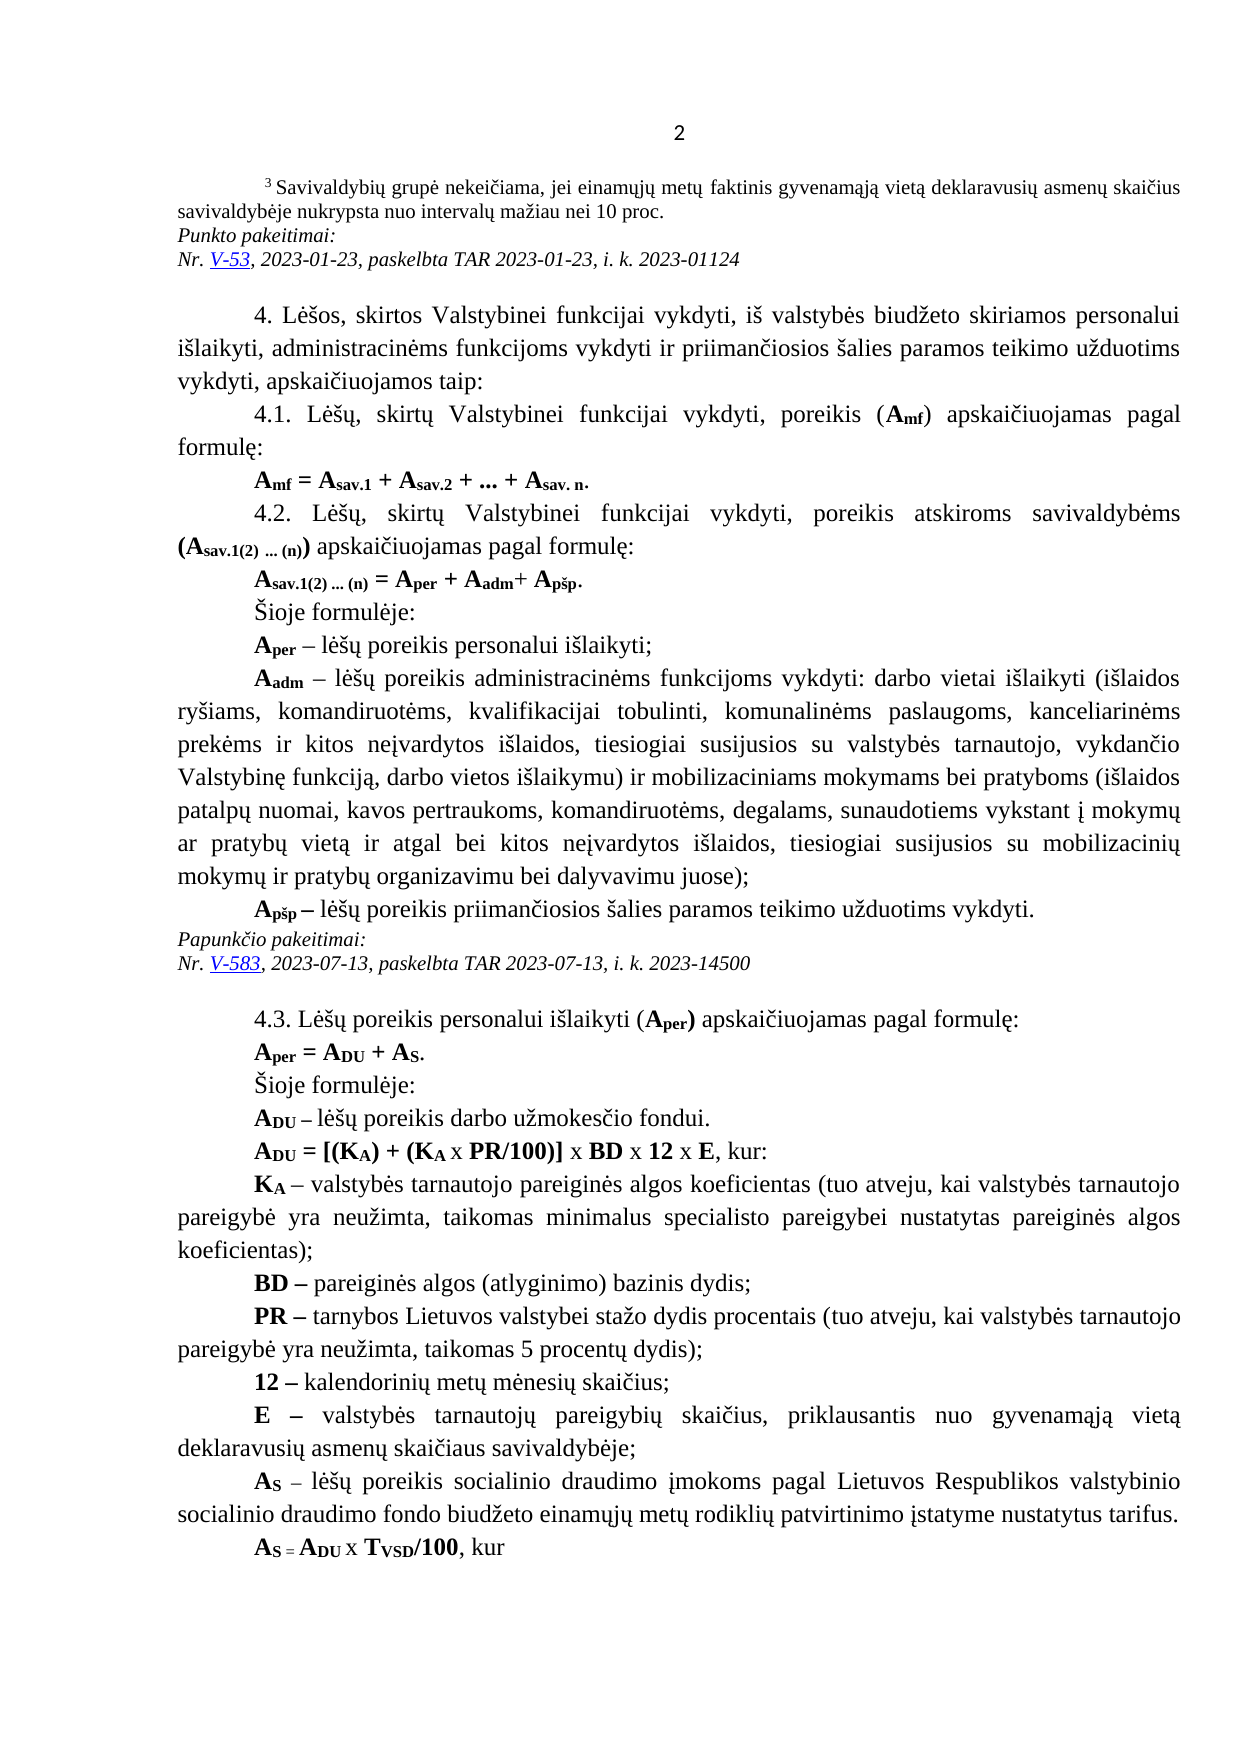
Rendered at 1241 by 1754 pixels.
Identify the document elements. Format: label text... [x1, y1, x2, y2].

text Šioje formulėje: [177, 597, 1181, 626]
text Punkto pakeitimai: [177, 223, 1181, 247]
text AS = ADU x TVSD/100, kur [177, 1532, 1181, 1561]
text 3 Savivaldybių grupė nekeičiama, jei einamųjų metų faktinis gyvenamąją vietą deklaravusių asmenų skaičius savivaldybėje nukrypsta nuo intervalų mažiau nei 10 proc. [177, 175, 1181, 223]
text Asav.1(2) ... (n) = Aper + Aadm+ Apšp. [177, 564, 1181, 593]
text Šioje formulėje: [177, 1070, 1181, 1099]
text BD – pareiginės algos (atlyginimo) bazinis dydis; [177, 1268, 1181, 1297]
text ADU – lėšų poreikis darbo užmokesčio fondui. [177, 1103, 1181, 1132]
text 12 – kalendorinių metų mėnesių skaičius; [177, 1367, 1181, 1396]
text ADU = [(KA) + (KA x PR/100)] x BD x 12 x E, kur: [177, 1136, 1181, 1165]
text 4. Lėšos, skirtos Valstybinei funkcijai vykdyti, iš valstybės biudžeto skiriamos personalui išlaikyti, administracinėms funkcijoms vykdyti ir priimančiosios šalies paramos teikimo užduotims vykdyti, apskaičiuojamos taip: [177, 300, 1181, 395]
text Nr. V-53, 2023-01-23, paskelbta TAR 2023-01-23, i. k. 2023-01124 [177, 247, 1181, 271]
text 4.1. Lėšų, skirtų Valstybinei funkcijai vykdyti, poreikis (Amf) apskaičiuojamas pagal formulę: [177, 399, 1181, 461]
text E – valstybės tarnautojų pareigybių skaičius, priklausantis nuo gyvenamąją vietą deklaravusių asmenų skaičiaus savivaldybėje; [177, 1400, 1181, 1462]
text AS – lėšų poreikis socialinio draudimo įmokoms pagal Lietuvos Respublikos valstybinio socialinio draudimo fondo biudžeto einamųjų metų rodiklių patvirtinimo įstatyme nustatytus tarifus. [177, 1466, 1181, 1528]
text 4.3. Lėšų poreikis personalui išlaikyti (Aper) apskaičiuojamas pagal formulę: [177, 1004, 1181, 1033]
text PR – tarnybos Lietuvos valstybei stažo dydis procentais (tuo atveju, kai valstybės tarnautojo pareigybė yra neužimta, taikomas 5 procentų dydis); [177, 1301, 1181, 1363]
text Aper – lėšų poreikis personalui išlaikyti; [177, 630, 1181, 659]
text KA – valstybės tarnautojo pareiginės algos koeficientas (tuo atveju, kai valstybės tarnautojo pareigybė yra neužimta, taikomas minimalus specialisto pareigybei nustatytas pareiginės algos koeficientas); [177, 1169, 1181, 1264]
text Apšp – lėšų poreikis priimančiosios šalies paramos teikimo užduotims vykdyti. [177, 894, 1181, 923]
text 4.2. Lėšų, skirtų Valstybinei funkcijai vykdyti, poreikis atskiroms savivaldybėms (Asav.1(2) ... (n)) apskaičiuojamas pagal formulę: [177, 498, 1181, 560]
text Amf = Asav.1 + Asav.2 + ... + Asav. n. [177, 465, 1181, 494]
text Aadm – lėšų poreikis administracinėms funkcijoms vykdyti: darbo vietai išlaikyti (išlaidos ryšiams, komandiruotėms, kvalifikacijai tobulinti, komunalinėms paslaugoms, kanceliarinėms prekėms ir kitos neįvardytos išlaidos, tiesiogiai susijusios su valstybės tarnautojo, vykdančio Valstybinę funkciją, darbo vietos išlaikymu) ir mobilizaciniams mokymams bei pratyboms (išlaidos patalpų nuomai, kavos pertraukoms, komandiruotėms, degalams, sunaudotiems vykstant į mokymų ar pratybų vietą ir atgal bei kitos neįvardytos išlaidos, tiesiogiai susijusios su mobilizacinių mokymų ir pratybų organizavimu bei dalyvavimu juose); [177, 663, 1181, 890]
text Papunkčio pakeitimai: [177, 927, 1181, 951]
text Nr. V-583, 2023-07-13, paskelbta TAR 2023-07-13, i. k. 2023-14500 [177, 951, 1181, 975]
text Aper = ADU + AS. [177, 1037, 1181, 1066]
